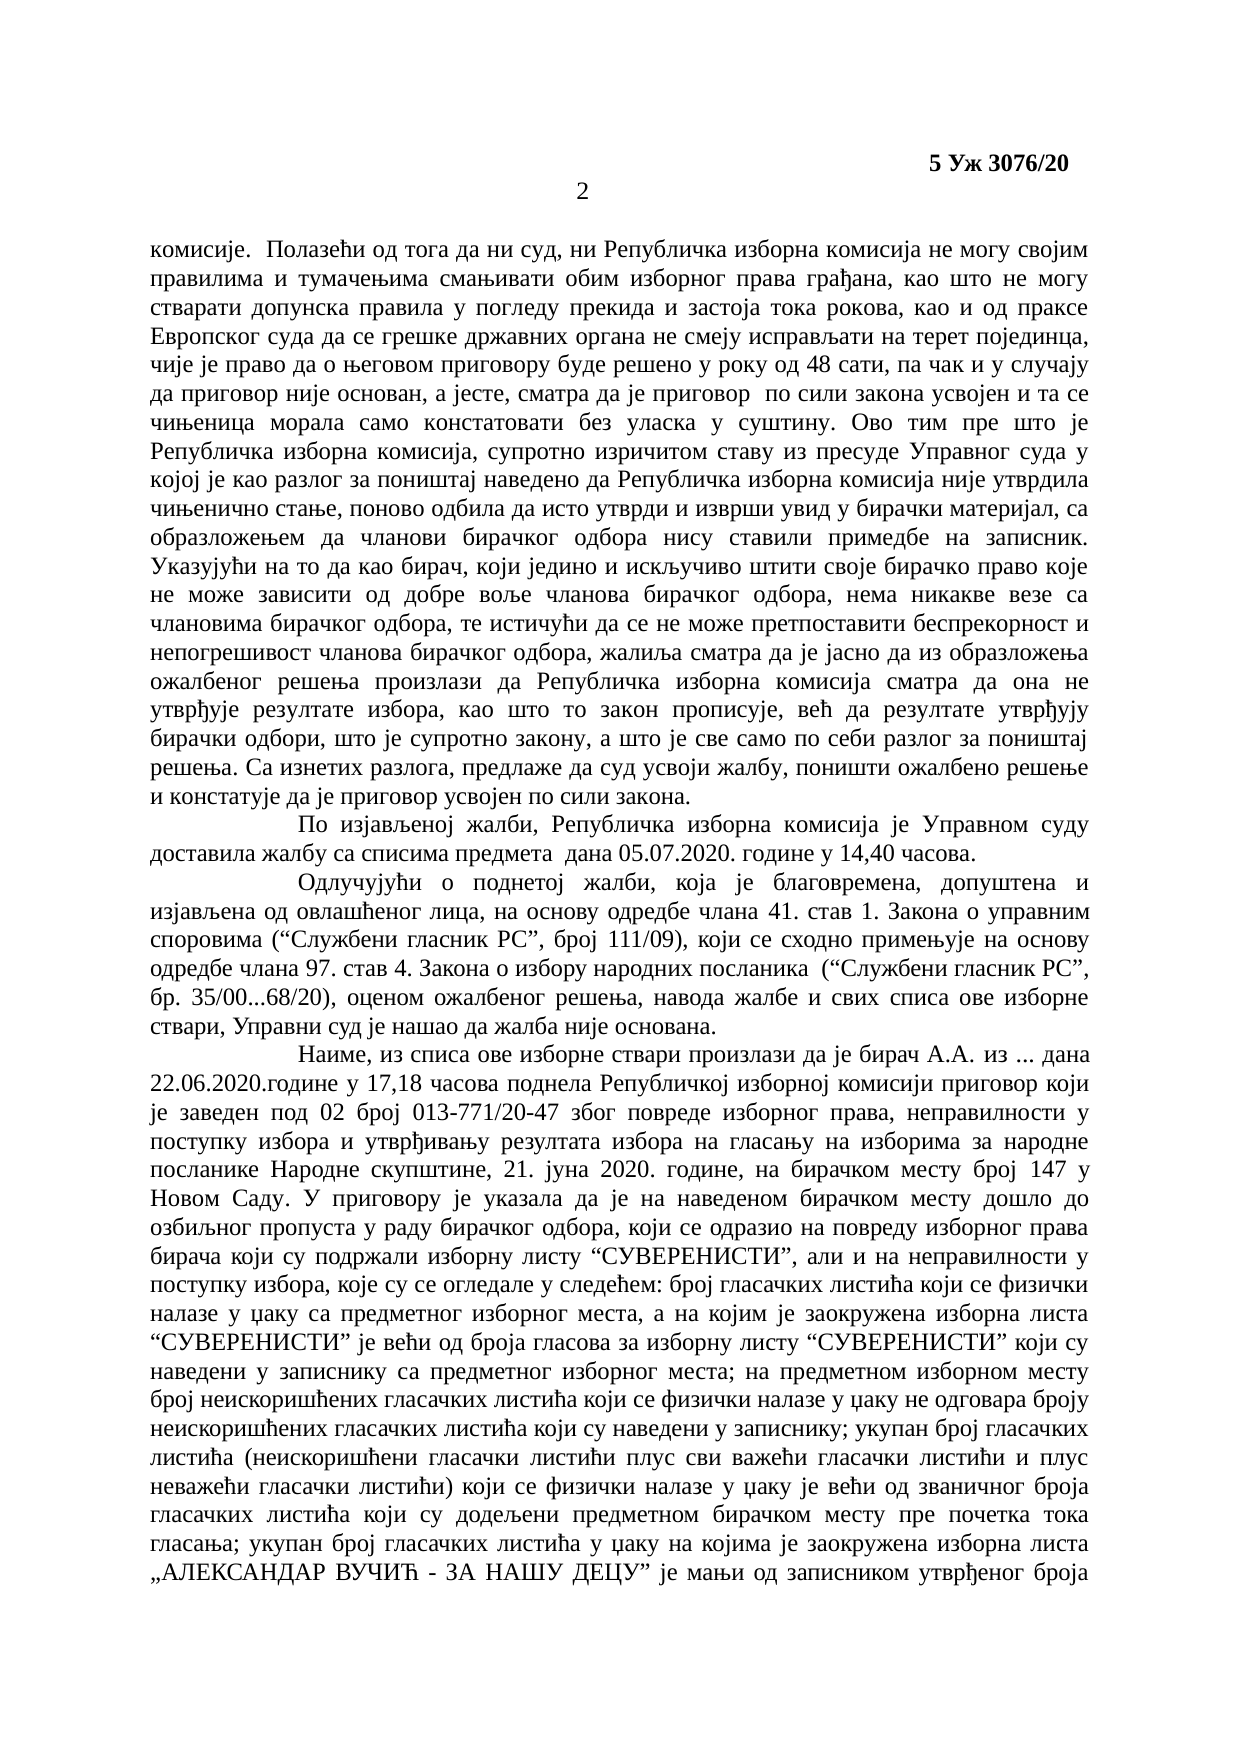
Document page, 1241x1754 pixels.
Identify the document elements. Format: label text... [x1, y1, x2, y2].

text По изјављеној жалби, Републичка изборна комисија је Управном суду доставила жалбу са списима предмета дана 05.07.2020. године у 14,40 часова. [150, 809, 1090, 867]
text Наиме, из списа ове изборне ствари произлази да је бирач A.A. из ... дана 22.06.2020.године у 17,18 часова поднела Републичкој изборној комисији приговор који је заведен под 02 број 013-771/20-47 због повреде изборног права, неправилности у поступку избора и утврђивању резултата избора на гласању на изборима за народне посланике Народне скупштине, 21. јуна 2020. године, на бирачком месту број 147 у Новом Саду. У приговору је указала да је на наведеном бирачком месту дошло до озбиљног пропуста у раду бирачког одбора, који се одразио на повреду изборног права бирача који су подржали изборну листу “СУВЕРЕНИСТИ”, али и на неправилности у поступку избора, које су се огледале у следећем: број гласачких листића који се физички налазе у џаку са предметног изборног места, а на којим је заокружена изборна листа “СУВЕРЕНИСТИ” је већи од броја гласова за изборну листу “СУВЕРЕНИСТИ” који су наведени у записнику са предметног изборног места; на предметном изборном месту број неискоришћених гласачких листића који се физички налазе у џаку не одговара броју неискоришћених гласачких листића који су наведени у записнику; укупан број гласачких листића (неискоришћени гласачки листићи плус сви важећи гласачки листићи и плус неважећи гласачки листићи) који се физички налазе у џаку је већи од званичног броја гласачких листића који су додељени предметном бирачком месту пре почетка тока гласања; укупан број гласачких листића у џаку на којима је заокружена изборна листа „АЛЕКСАНДАР ВУЧИЋ - ЗА НАШУ ДЕЦУ” је мањи од записником утврђеног броја [150, 1039, 1090, 1586]
text Одлучујући о поднетој жалби, која је благовремена, допуштена и изјављена од овлашћеног лица, на основу одредбе члана 41. став 1. Закона о управним споровима (“Службени гласник РС”, број 111/09), који се сходно примењује на основу одредбе члана 97. став 4. Закона о избору народних посланика (“Службени гласник РС”, бр. 35/00...68/20), оценом ожалбеног решења, навода жалбе и свих списа ове изборне ствари, Управни суд је нашао да жалба није основана. [150, 867, 1090, 1039]
text комисије. Полазећи од тога да ни суд, ни Републичка изборна комисија не могу својим правилима и тумачењима смањивати обим изборног права грађана, као што не могу стварати допунска правила у погледу прекида и застоја тока рокова, као и од праксе Европског суда да се грешке државних органа не смеју исправљати на терет појединца, чије је право да о његовом приговору буде решено у року од 48 сати, па чак и у случају да приговор није основан, а јесте, сматра да је приговор по сили закона усвојен и та се чињеница морала само констатовати без уласка у суштину. Ово тим пре што је Републичка изборна комисија, супротно изричитом ставу из пресуде Управног суда у којој је као разлог за поништај наведено да Републичка изборна комисија није утврдила чињенично стање, поново одбила да исто утврди и изврши увид у бирачки материјал, са образложењем да чланови бирачког одбора нису ставили примедбе на записник. Указујући на то да као бирач, који једино и искључиво штити своје бирачко право које не може зависити од добре воље чланова бирачког одбора, нема никакве везе са члановима бирачког одбора, те истичући да се не може претпоставити беспрекорност и непогрешивост чланова бирачког одбора, жалиља сматра да је јасно да из образложења ожалбеног решења произлази да Републичка изборна комисија сматра да она не утврђује резултате избора, као што то закон прописује, већ да резултате утврђују бирачки одбори, што је супротно закону, а што је све само по себи разлог за поништај решења. Са изнетих разлога, предлаже да суд усвоји жалбу, поништи ожалбено решење и констатује да је приговор усвојен по сили закона. [150, 234, 1090, 809]
